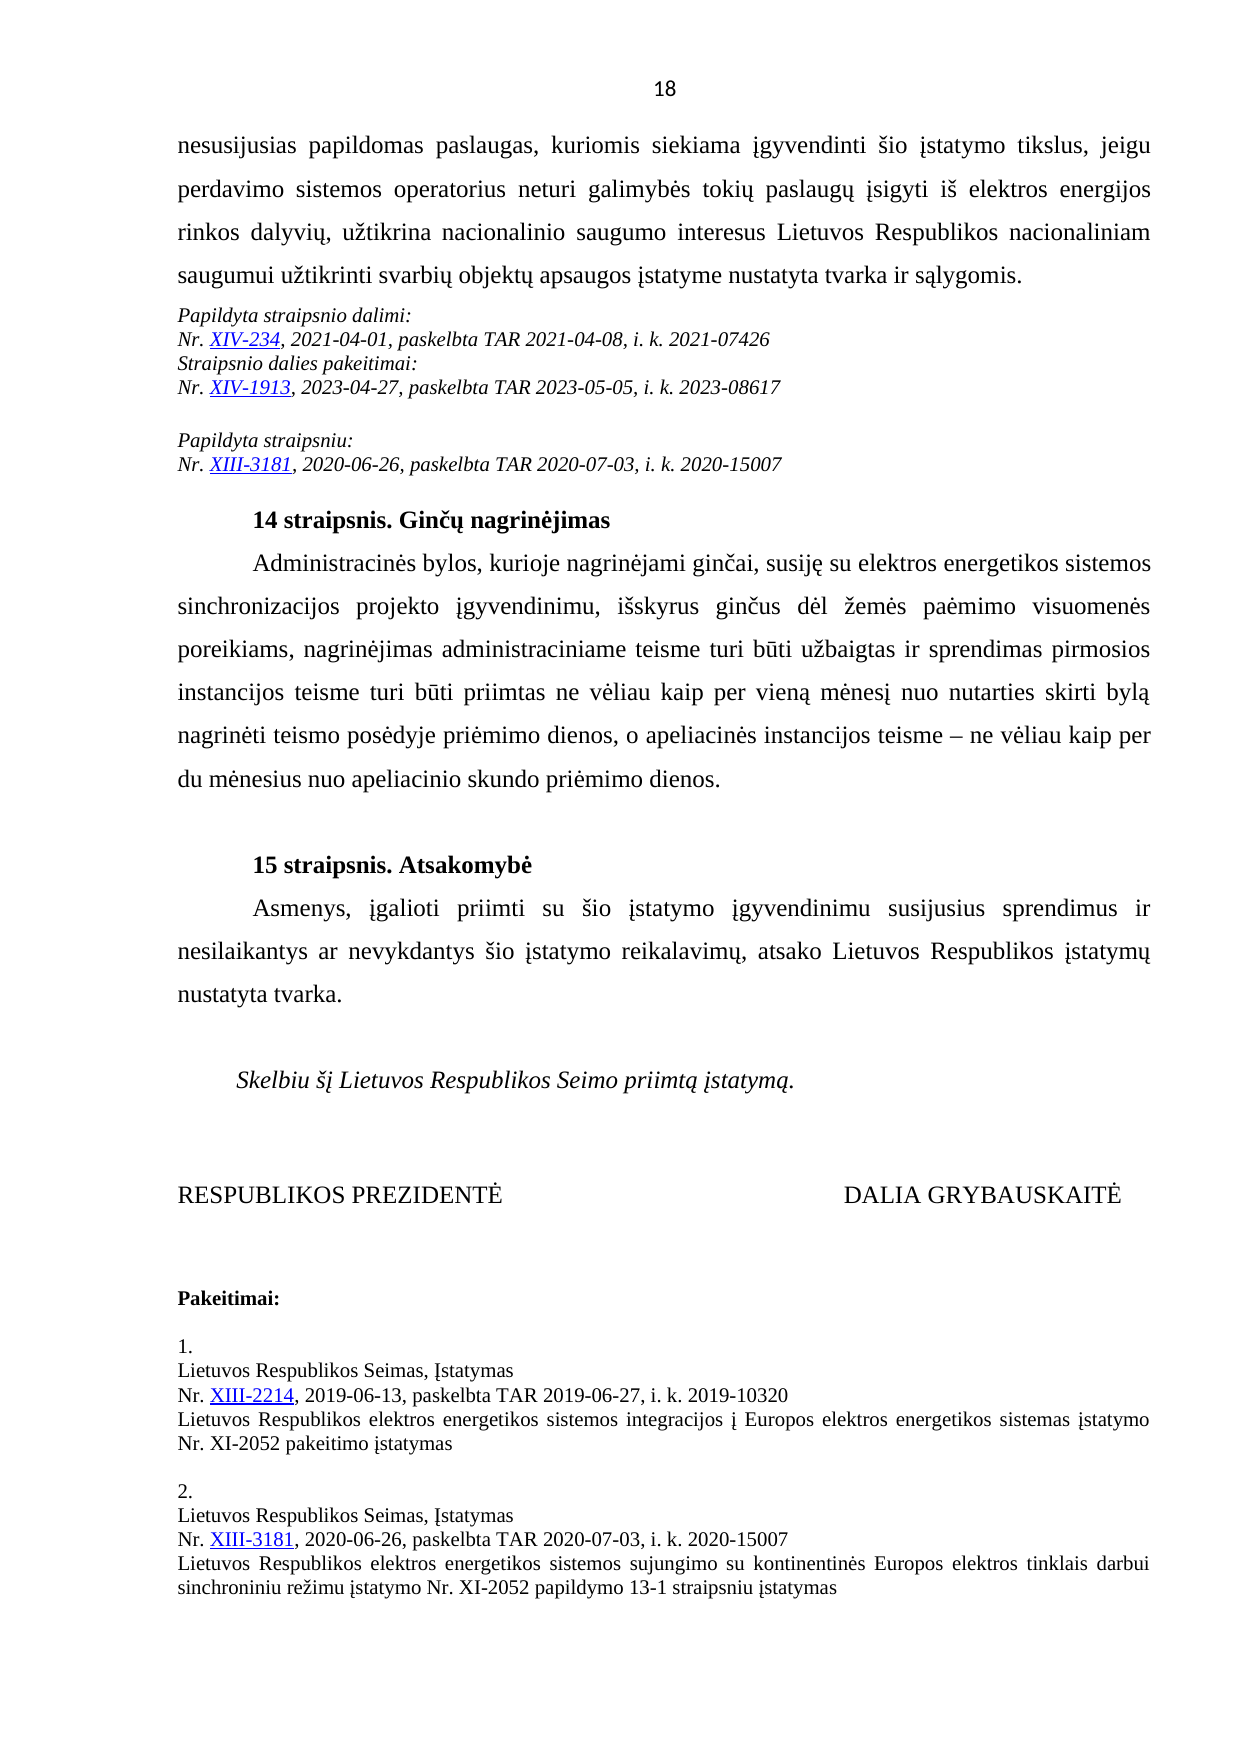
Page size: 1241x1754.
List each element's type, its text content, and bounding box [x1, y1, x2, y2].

text Papildyta straipsnio dalimi: [177, 303, 1152, 327]
text Lietuvos Respublikos Seimas, Įstatymas [177, 1503, 1152, 1527]
text Straipsnio dalies pakeitimai: [177, 351, 1152, 375]
text 2. [177, 1479, 1152, 1503]
text Nr. XIV-234, 2021-04-01, paskelbta TAR 2021-04-08, i. k. 2021-07426 [177, 327, 1152, 351]
text Lietuvos Respublikos elektros energetikos sistemos sujungimo su kontinentinės Europos elektros tinklais darbui sinchroniniu režimu įstatymo Nr. XI-2052 papildymo 13-1 straipsniu įstatymas [177, 1551, 1152, 1599]
text Nr. XIII-2214, 2019-06-13, paskelbta TAR 2019-06-27, i. k. 2019-10320 [177, 1382, 1152, 1407]
text 14 straipsnis. Ginčų nagrinėjimas [177, 505, 1152, 534]
text Lietuvos Respublikos elektros energetikos sistemos integracijos į Europos elektros energetikos sistemas įstatymo Nr. XI-2052 pakeitimo įstatymas [177, 1407, 1152, 1455]
text 15 straipsnis. Atsakomybė [177, 850, 1152, 879]
text Papildyta straipsniu: [177, 428, 1152, 452]
text Administracinės bylos, kurioje nagrinėjami ginčai, susiję su elektros energetikos sistemos sinchronizacijos projekto įgyvendinimu, išskyrus ginčus dėl žemės paėmimo visuomenės poreikiams, nagrinėjimas administraciniame teisme turi būti užbaigtas ir sprendimas pirmosios instancijos teisme turi būti priimtas ne vėliau kaip per vieną mėnesį nuo nutarties skirti bylą nagrinėti teismo posėdyje priėmimo dienos, o apeliacinės instancijos teisme – ne vėliau kaip per du mėnesius nuo apeliacinio skundo priėmimo dienos. [177, 548, 1152, 792]
text nesusijusias papildomas paslaugas, kuriomis siekiama įgyvendinti šio įstatymo tikslus, jeigu perdavimo sistemos operatorius neturi galimybės tokių paslaugų įsigyti iš elektros energijos rinkos dalyvių, užtikrina nacionalinio saugumo interesus Lietuvos Respublikos nacionaliniam saugumui užtikrinti svarbių objektų apsaugos įstatyme nustatyta tvarka ir sąlygomis. [177, 131, 1152, 289]
text Asmenys, įgalioti priimti su šio įstatymo įgyvendinimu susijusius sprendimus ir nesilaikantys ar nevykdantys šio įstatymo reikalavimų, atsako Lietuvos Respublikos įstatymų nustatyta tvarka. [177, 893, 1152, 1008]
text Nr. XIII-3181, 2020-06-26, paskelbta TAR 2020-07-03, i. k. 2020-15007 [177, 1527, 1152, 1551]
text Nr. XIII-3181, 2020-06-26, paskelbta TAR 2020-07-03, i. k. 2020-15007 [177, 452, 1152, 476]
text Skelbiu šį Lietuvos Respublikos Seimo priimtą įstatymą. [177, 1066, 1152, 1094]
text Pakeitimai: [177, 1286, 1152, 1310]
text Lietuvos Respublikos Seimas, Įstatymas [177, 1358, 1152, 1382]
text Nr. XIV-1913, 2023-04-27, paskelbta TAR 2023-05-05, i. k. 2023-08617 [177, 375, 1152, 399]
text 1. [177, 1334, 1152, 1358]
text RESPUBLIKOS PREZIDENTĖ DALIA GRYBAUSKAITĖ [177, 1181, 1152, 1209]
